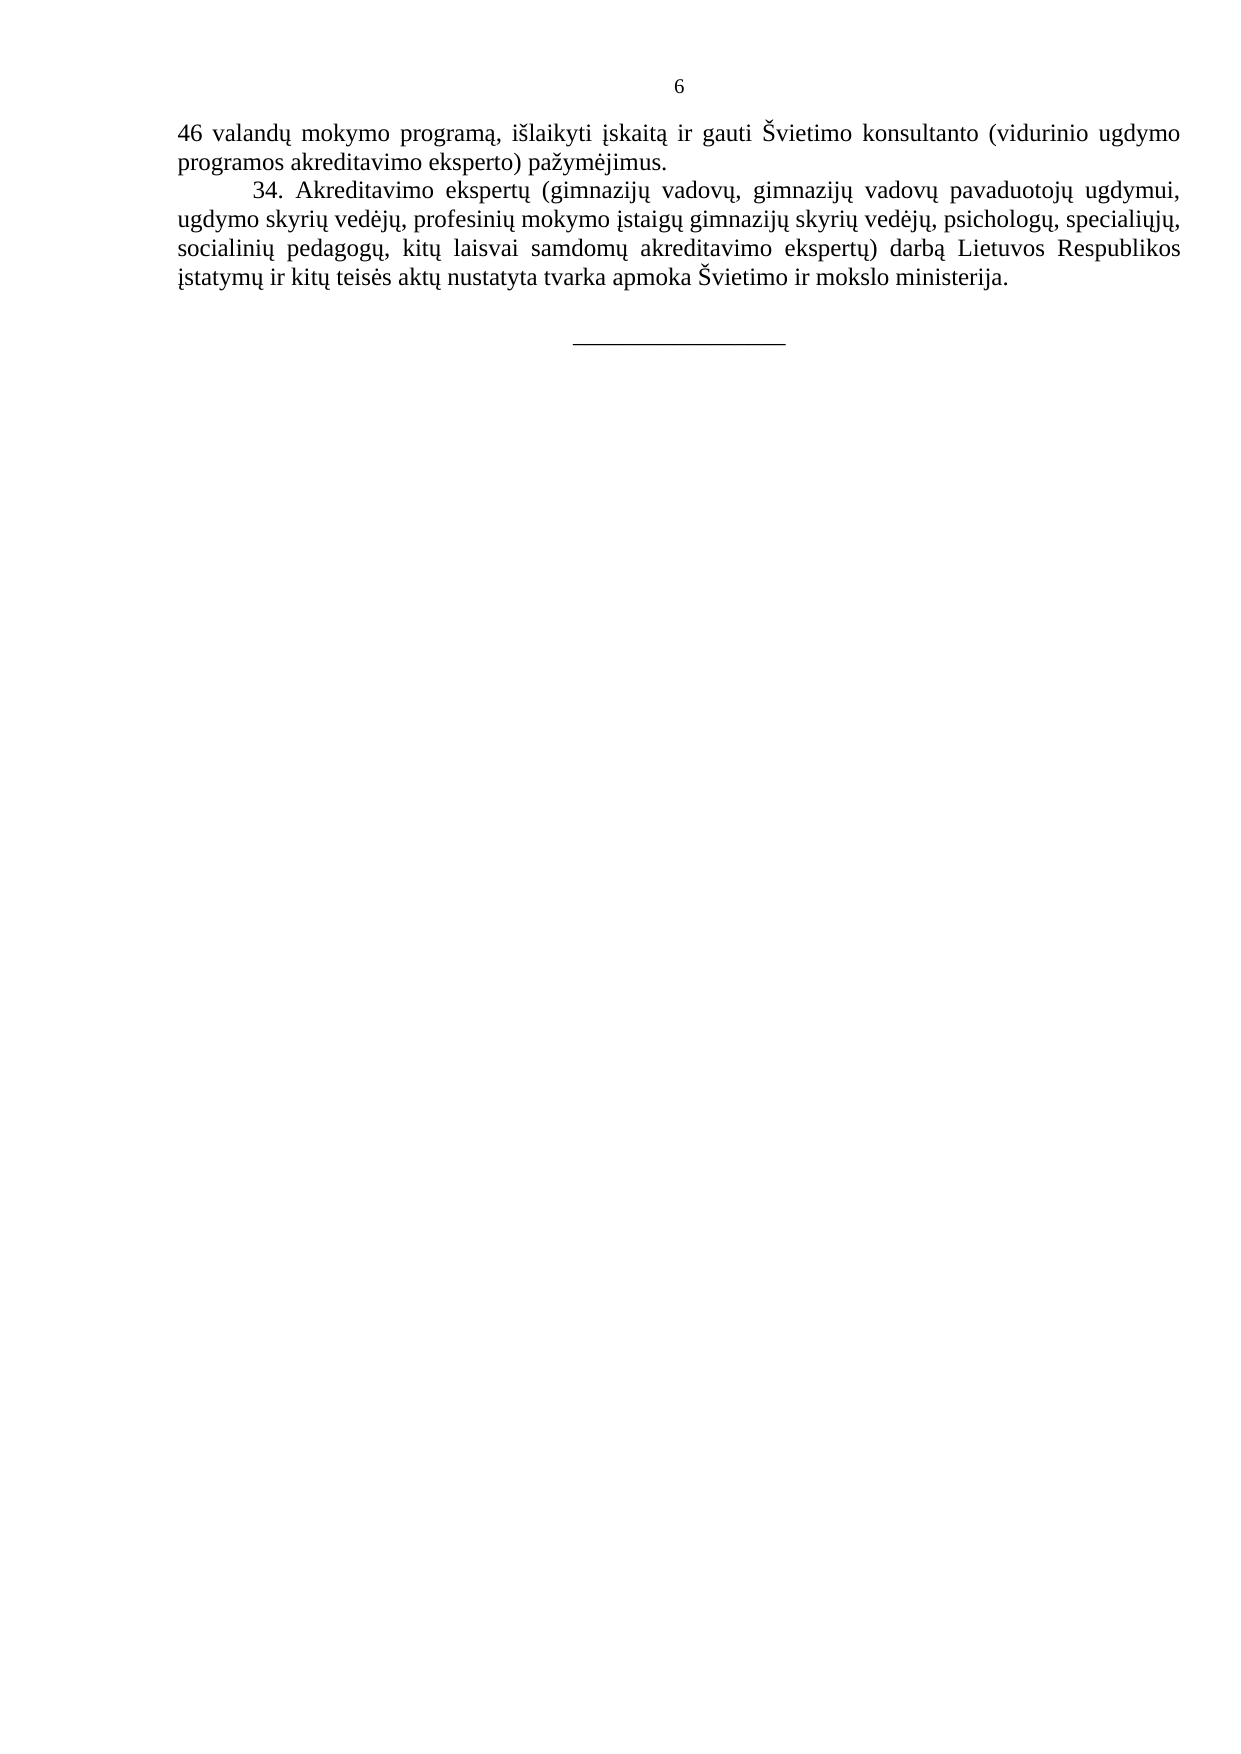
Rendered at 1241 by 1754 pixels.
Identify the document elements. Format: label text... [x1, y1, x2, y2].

text 34. Akreditavimo ekspertų (gimnazijų vadovų, gimnazijų vadovų pavaduotojų ugdymui, ugdymo skyrių vedėjų, profesinių mokymo įstaigų gimnazijų skyrių vedėjų, psichologų, specialiųjų, socialinių pedagogų, kitų laisvai samdomų akreditavimo ekspertų) darbą Lietuvos Respublikos įstatymų ir kitų teisės aktų nustatyta tvarka apmoka Švietimo ir mokslo ministerija. [177, 176, 1181, 291]
text _________________ [177, 319, 1181, 348]
text 46 valandų mokymo programą, išlaikyti įskaitą ir gauti Švietimo konsultanto (vidurinio ugdymo programos akreditavimo eksperto) pažymėjimus. [177, 118, 1181, 176]
